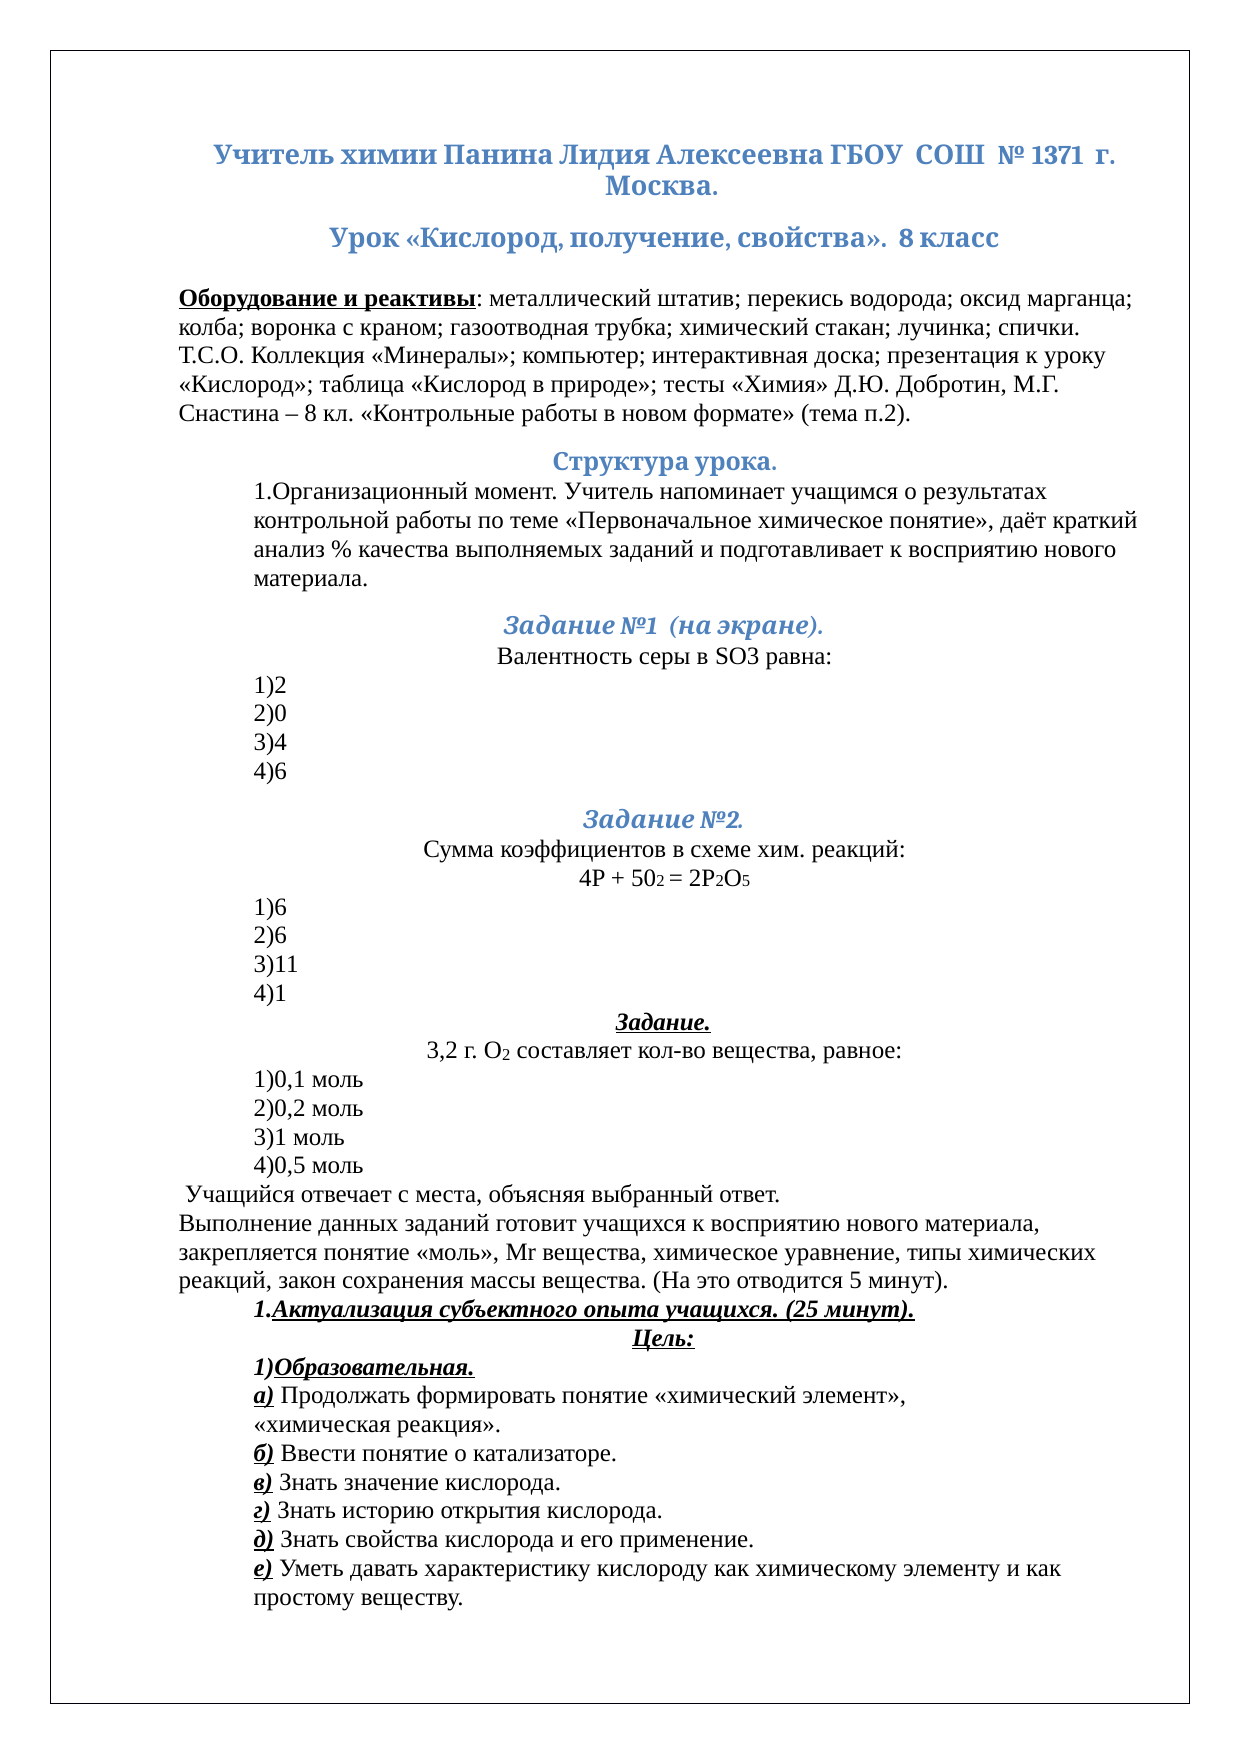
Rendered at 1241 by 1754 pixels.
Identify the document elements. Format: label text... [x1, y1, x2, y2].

list Образовательная. [253, 1352, 1151, 1381]
text Валентность серы в SO3 равна: [178, 641, 1151, 670]
list 0,2 моль [253, 1093, 1151, 1122]
list 4 [253, 727, 1151, 756]
list 0,1 моль [253, 1064, 1151, 1093]
list 0 [253, 698, 1151, 727]
text Цель: [178, 1323, 1151, 1352]
text б) Ввести понятие о катализаторе. [253, 1438, 1151, 1467]
subtitle Задание №2. [178, 806, 1151, 834]
text 4P + 502 = 2P2O5 [178, 863, 1151, 892]
list Актуализация субъектного опыта учащихся. (25 минут). [253, 1294, 1151, 1323]
subtitle Структура урока. [178, 448, 1151, 476]
text г) Знать историю открытия кислорода. [253, 1496, 1151, 1524]
list 6 [253, 892, 1151, 921]
list 2 [253, 670, 1151, 698]
list 6 [253, 756, 1151, 785]
subtitle Задание №1 (на экране). [178, 612, 1151, 641]
list 1 моль [253, 1122, 1151, 1151]
subtitle Урок «Кислород, получение, свойства». 8 класс [178, 223, 1151, 254]
list 6 [253, 921, 1151, 949]
text а) Продолжать формировать понятие «химический элемент», [253, 1381, 1151, 1409]
text Выполнение данных заданий готовит учащихся к восприятию нового материала, закрепляется понятие «моль», Mr вещества, химическое уравнение, типы химических реакций, закон сохранения массы вещества. (На это отводится 5 минут). [178, 1208, 1151, 1294]
text «химическая реакция». [253, 1409, 1151, 1438]
list 11 [253, 949, 1151, 978]
text Задание. [178, 1007, 1151, 1036]
list 1 [253, 978, 1151, 1007]
text 3,2 г. О2 составляет кол-во вещества, равное: [178, 1036, 1151, 1064]
text Т.С.О. Коллекция «Минералы»; компьютер; интерактивная доска; презентация к уроку «Кислород»; таблица «Кислород в природе»; тесты «Химия» Д.Ю. Добротин, М.Г. Снастина – 8 кл. «Контрольные работы в новом формате» (тема п.2). [178, 341, 1151, 427]
text е) Уметь давать характеристику кислороду как химическому элементу и как простому веществу. [253, 1553, 1151, 1611]
text Оборудование и реактивы: металлический штатив; перекись водорода; оксид марганца; колба; воронка с краном; газоотводная трубка; химический стакан; лучинка; спички. [178, 283, 1151, 341]
text в) Знать значение кислорода. [253, 1467, 1151, 1496]
list 0,5 моль [253, 1151, 1151, 1179]
text Учащийся отвечает с места, объясняя выбранный ответ. [178, 1179, 1151, 1208]
subtitle Учитель химии Панина Лидия Алексеевна ГБОУ СОШ № 1371 г. Москва. [178, 140, 1151, 202]
list Организационный момент. Учитель напоминает учащимся о результатах контрольной работы по теме «Первоначальное химическое понятие», даёт краткий анализ % качества выполняемых заданий и подготавливает к восприятию нового материала. [253, 476, 1151, 591]
text Сумма коэффициентов в схеме хим. реакций: [178, 834, 1151, 863]
text д) Знать свойства кислорода и его применение. [253, 1524, 1151, 1553]
